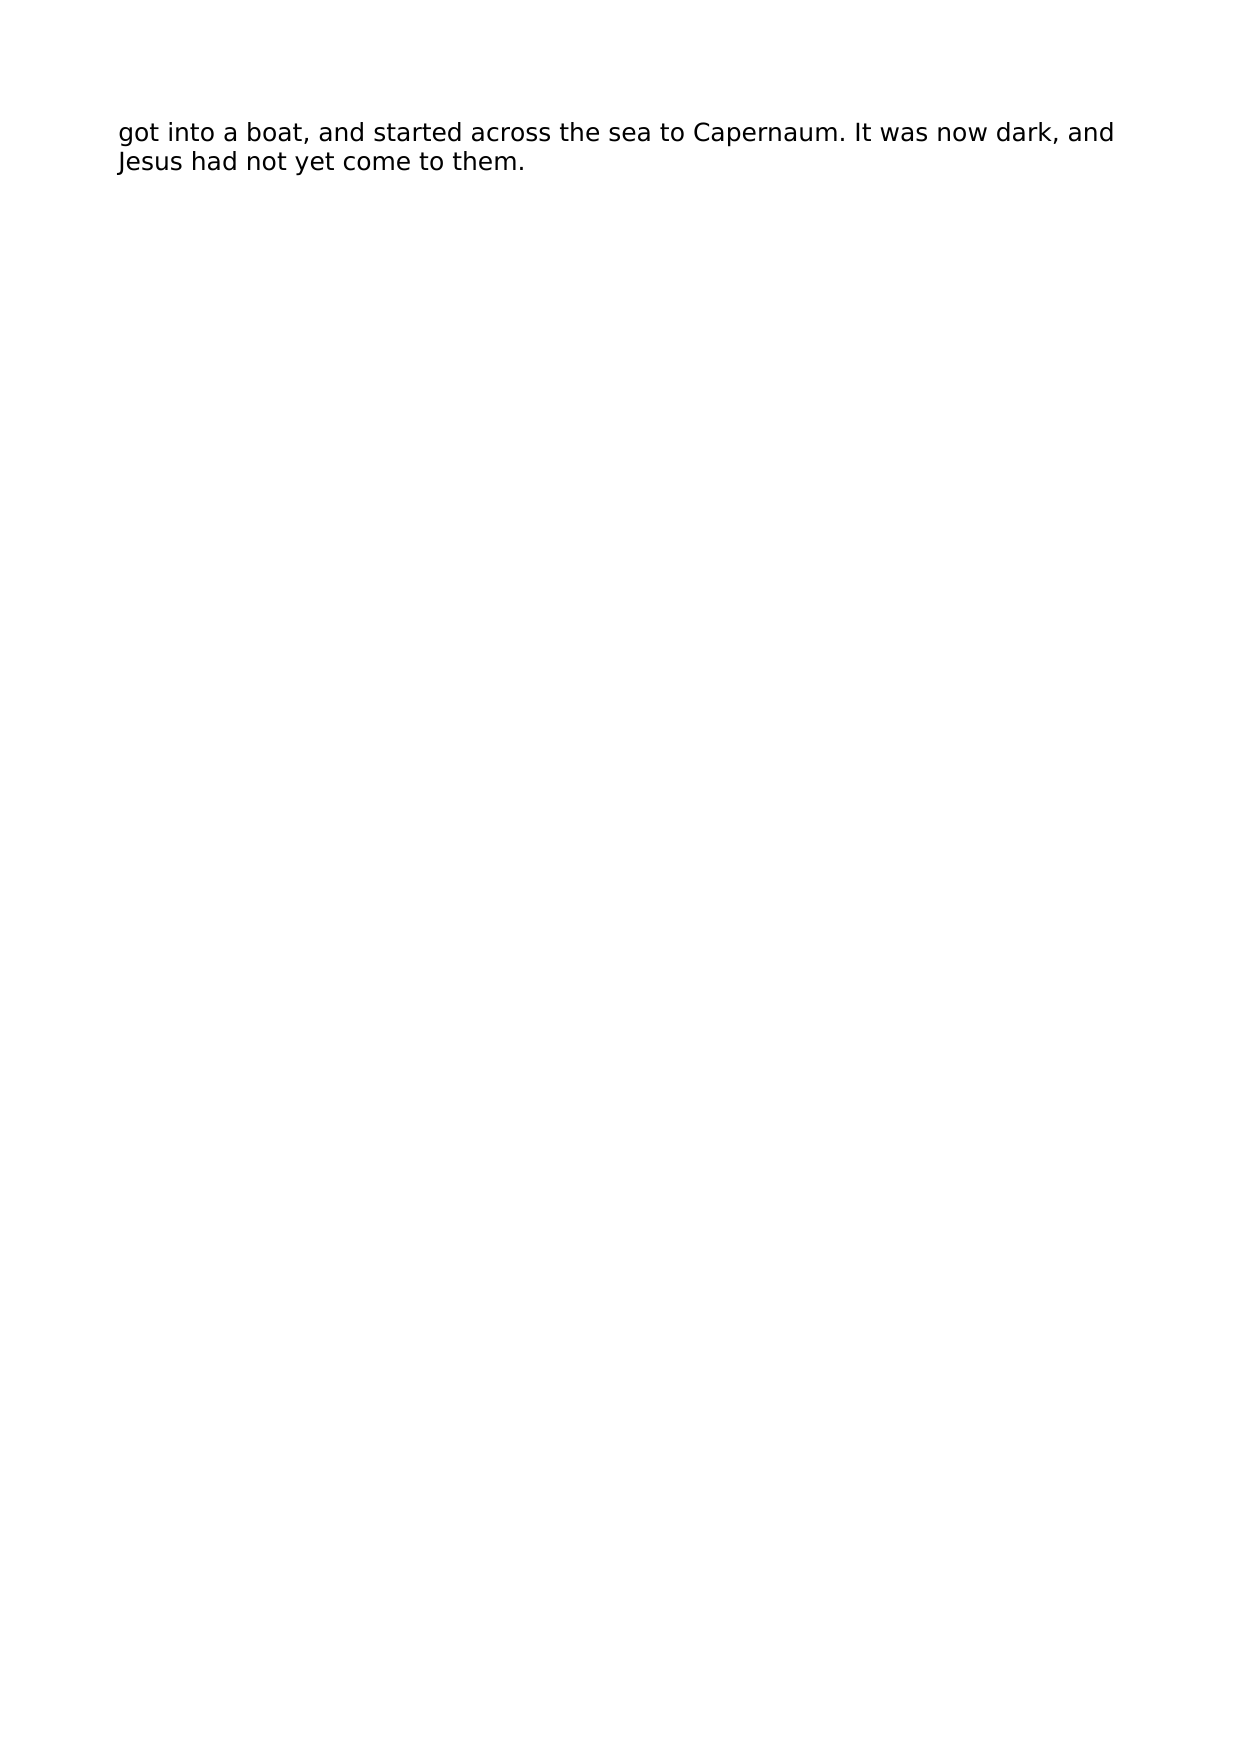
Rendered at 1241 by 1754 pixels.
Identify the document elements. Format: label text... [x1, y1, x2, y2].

text got into a boat, and started across the sea to Capernaum. It was now dark, and Jesus had not yet come to them. [118, 118, 1122, 176]
